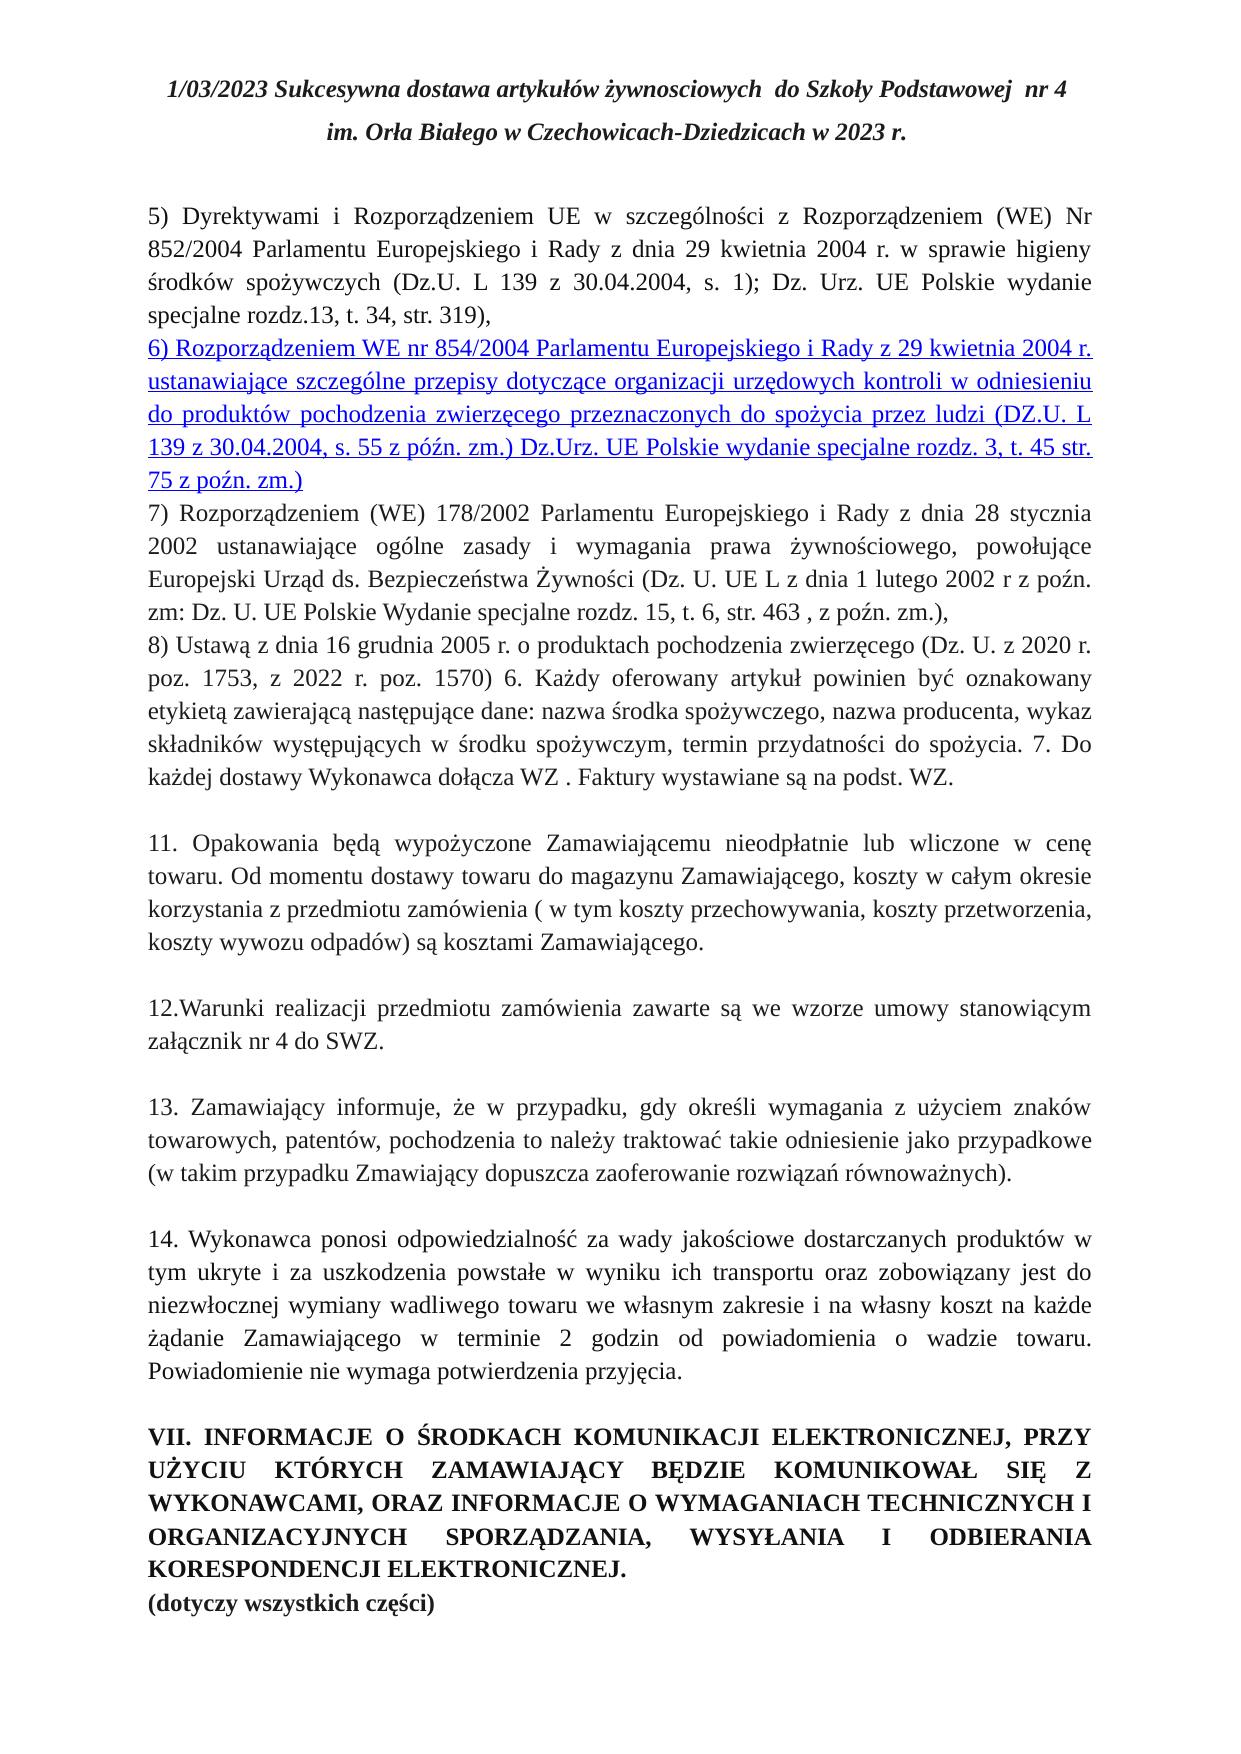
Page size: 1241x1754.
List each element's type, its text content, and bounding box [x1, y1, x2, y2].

text 5) Dyrektywami i Rozporządzeniem UE w szczególności z Rozporządzeniem (WE) Nr 852/2004 Parlamentu Europejskiego i Rady z dnia 29 kwietnia 2004 r. w sprawie higieny środków spożywczych (Dz.U. L 139 z 30.04.2004, s. 1); Dz. Urz. UE Polskie wydanie specjalne rozdz.13, t. 34, str. 319), [148, 201, 1093, 328]
text 13. Zamawiający informuje, że w przypadku, gdy określi wymagania z użyciem znaków towarowych, patentów, pochodzenia to należy traktować takie odniesienie jako przypadkowe (w takim przypadku Zmawiający dopuszcza zaoferowanie rozwiązań równoważnych). [148, 1092, 1093, 1187]
text VII. INFORMACJE O ŚRODKACH KOMUNIKACJI ELEKTRONICZNEJ, PRZY UŻYCIU KTÓRYCH ZAMAWIAJĄCY BĘDZIE KOMUNIKOWAŁ SIĘ Z WYKONAWCAMI, ORAZ INFORMACJE O WYMAGANIACH TECHNICZNYCH I ORGANIZACYJNYCH SPORZĄDZANIA, WYSYŁANIA I ODBIERANIA KORESPONDENCJI ELEKTRONICZNEJ. [148, 1422, 1093, 1583]
text 7) Rozporządzeniem (WE) 178/2002 Parlamentu Europejskiego i Rady z dnia 28 stycznia 2002 ustanawiające ogólne zasady i wymagania prawa żywnościowego, powołujące Europejski Urząd ds. Bezpieczeństwa Żywności (Dz. U. UE L z dnia 1 lutego 2002 r z poźn. zm: Dz. U. UE Polskie Wydanie specjalne rozdz. 15, t. 6, str. 463 , z poźn. zm.), [148, 498, 1093, 626]
text 75 z poźn. zm.) [148, 458, 1093, 494]
list (dotyczy wszystkich części) [148, 1588, 1093, 1616]
text 6) Rozporządzeniem WE nr 854/2004 Parlamentu Europejskiego i Rady z 29 kwietnia 2004 r. [148, 333, 1093, 358]
text ustanawiające szczególne przepisy dotyczące organizacji urzędowych kontroli w odniesieniu [148, 359, 1093, 391]
text 14. Wykonawca ponosi odpowiedzialność za wady jakościowe dostarczanych produktów w tym ukryte i za uszkodzenia powstałe w wyniku ich transportu oraz zobowiązany jest do niezwłocznej wymiany wadliwego towaru we własnym zakresie i na własny koszt na każde żądanie Zamawiającego w terminie 2 godzin od powiadomienia o wadzie towaru. Powiadomienie nie wymaga potwierdzenia przyjęcia. [148, 1224, 1093, 1385]
text do produktów pochodzenia zwierzęcego przeznaczonych do spożycia przez ludzi (DZ.U. L 139 z 30.04.2004, s. 55 z późn. zm.) Dz.Urz. UE Polskie wydanie specjalne rozdz. 3, t. 45 str. [148, 392, 1093, 457]
text 11. Opakowania będą wypożyczone Zamawiającemu nieodpłatnie lub wliczone w cenę towaru. Od momentu dostawy towaru do magazynu Zamawiającego, koszty w całym okresie korzystania z przedmiotu zamówienia ( w tym koszty przechowywania, koszty przetworzenia, koszty wywozu odpadów) są kosztami Zamawiającego. [148, 828, 1093, 956]
text 12.Warunki realizacji przedmiotu zamówienia zawarte są we wzorze umowy stanowiącym załącznik nr 4 do SWZ. [148, 993, 1093, 1055]
text 8) Ustawą z dnia 16 grudnia 2005 r. o produktach pochodzenia zwierzęcego (Dz. U. z 2020 r. poz. 1753, z 2022 r. poz. 1570) 6. Każdy oferowany artykuł powinien być oznakowany etykietą zawierającą następujące dane: nazwa środka spożywczego, nazwa producenta, wykaz składników występujących w środku spożywczym, termin przydatności do spożycia. 7. Do każdej dostawy Wykonawca dołącza WZ . Faktury wystawiane są na podst. WZ. [148, 630, 1093, 791]
